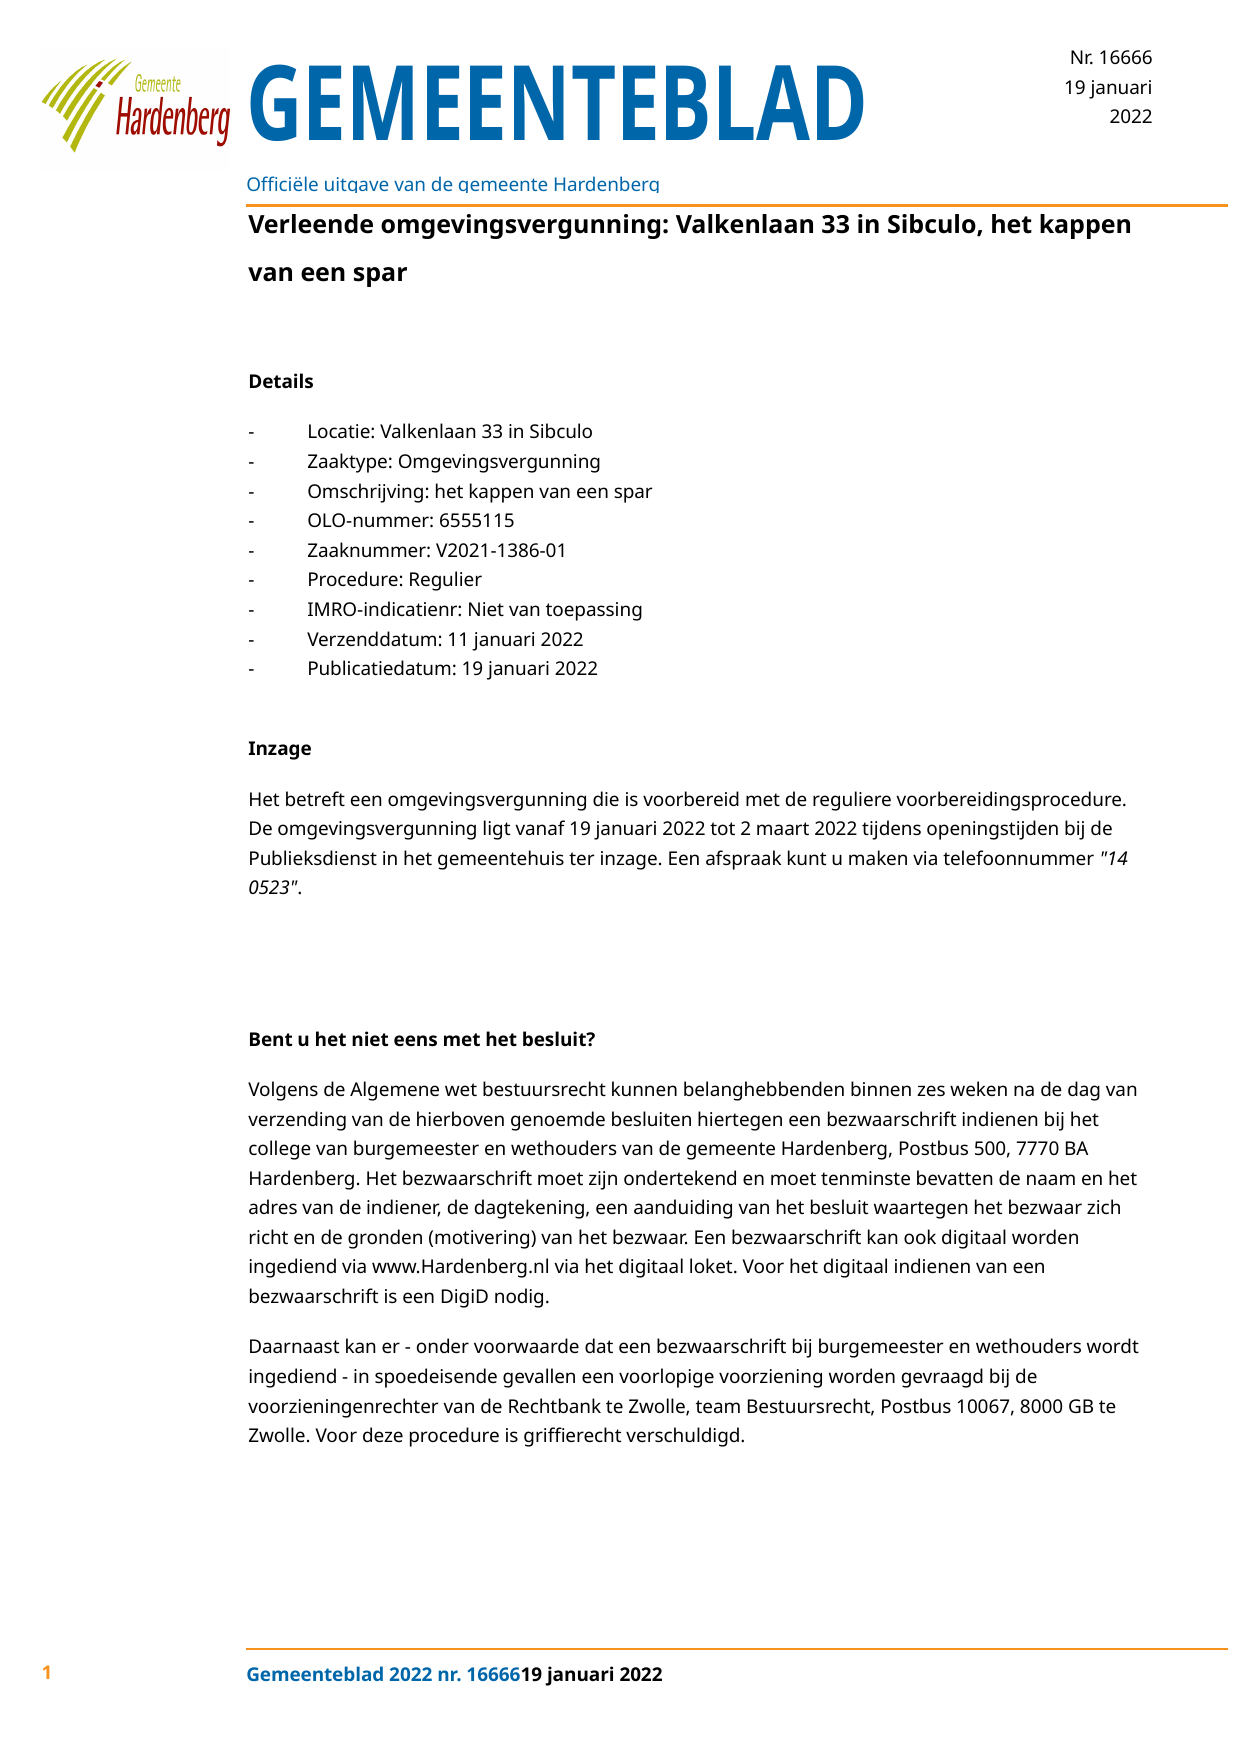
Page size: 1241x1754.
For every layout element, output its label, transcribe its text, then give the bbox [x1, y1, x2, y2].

list Verzenddatum: 11 januari 2022 [248, 626, 1152, 652]
list Publicatiedatum: 19 januari 2022 [248, 655, 1152, 681]
list Locatie: Valkenlaan 33 in Sibculo [248, 419, 1152, 444]
list Procedure: Regulier [248, 567, 1152, 592]
text Details [248, 368, 1152, 394]
text Bent u het niet eens met het besluit? [248, 1026, 1152, 1052]
text Het betreft een omgevingsvergunning die is voorbereid met de reguliere voorbereidingsprocedure. De omgevingsvergunning ligt vanaf 19 januari 2022 tot 2 maart 2022 tijdens openingstijden bij de Publieksdienst in het gemeentehuis ter inzage. Een afspraak kunt u maken via telefoonnummer "14 0523". [248, 786, 1152, 900]
picture [41, 47, 231, 172]
text Inzage [248, 735, 1152, 761]
text Verleende omgevingsvergunning: Valkenlaan 33 in Sibculo, het kappen van een spar [248, 207, 1152, 288]
text Daarnaast kan er - onder voorwaarde dat een bezwaarschrift bij burgemeester en wethouders wordt ingediend - in spoedeisende gevallen een voorlopige voorziening worden gevraagd bij de voorzieningenrechter van de Rechtbank te Zwolle, team Bestuursrecht, Postbus 10067, 8000 GB te Zwolle. Voor deze procedure is griffierecht verschuldigd. [248, 1334, 1152, 1448]
list Zaaknummer: V2021-1386-01 [248, 537, 1152, 563]
list OLO-nummer: 6555115 [248, 507, 1152, 533]
list IMRO-indicatienr: Niet van toepassing [248, 596, 1152, 622]
text Volgens de Algemene wet bestuursrecht kunnen belanghebbenden binnen zes weken na de dag van verzending van de hierboven genoemde besluiten hiertegen een bezwaarschrift indienen bij het college van burgemeester en wethouders van de gemeente Hardenberg, Postbus 500, 7770 BA Hardenberg. Het bezwaarschrift moet zijn ondertekend en moet tenminste bevatten de naam en het adres van de indiener, de dagtekening, een aanduiding van het besluit waartegen het bezwaar zich richt en de gronden (motivering) van het bezwaar. Een bezwaarschrift kan ook digitaal worden ingediend via www.Hardenberg.nl via het digitaal loket. Voor het digitaal indienen van een bezwaarschrift is een DigiD nodig. [248, 1076, 1152, 1309]
list Omschrijving: het kappen van een spar [248, 478, 1152, 504]
list Zaaktype: Omgevingsvergunning [248, 448, 1152, 474]
